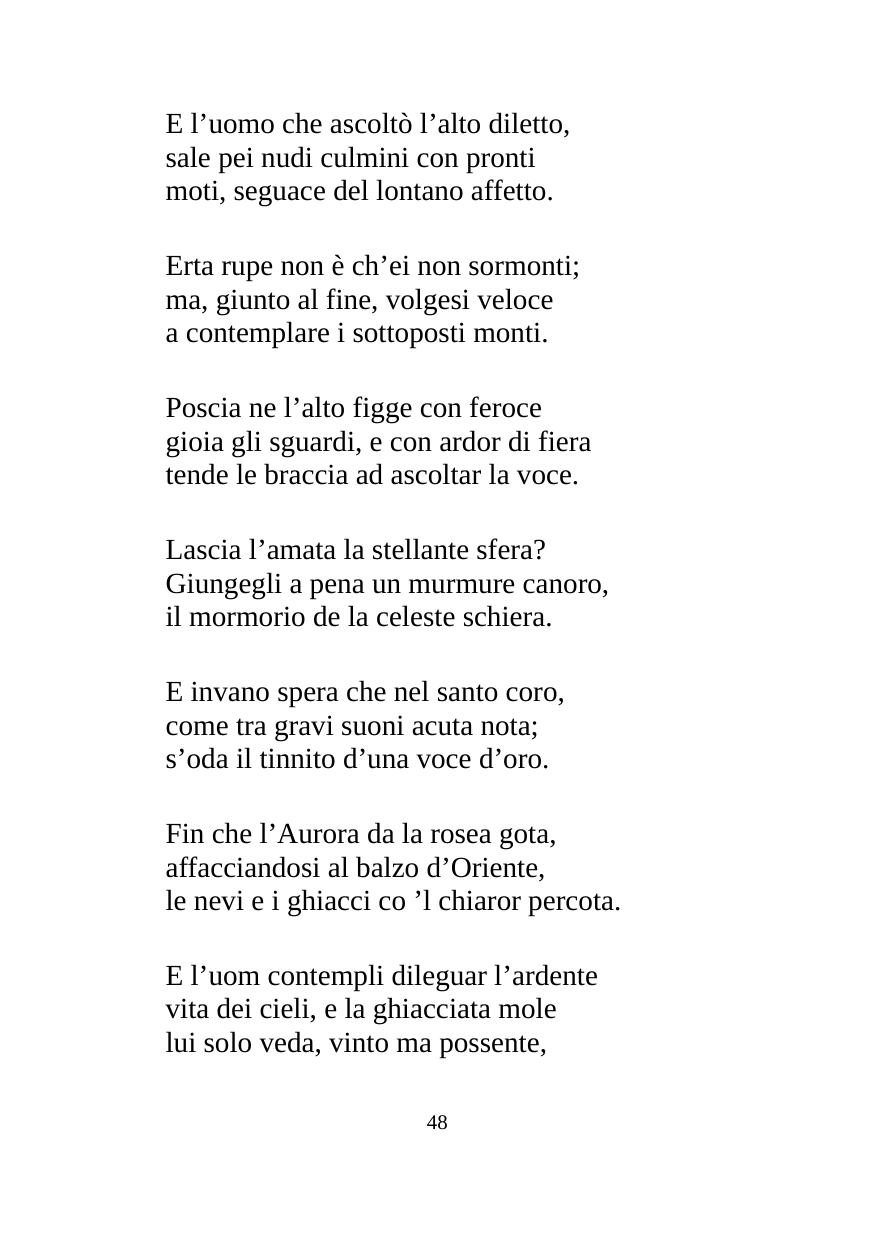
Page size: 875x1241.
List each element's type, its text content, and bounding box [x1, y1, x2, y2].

text E l’uomo che ascoltò l’alto diletto, sale pei nudi culmini con pronti moti, seguace del lontano affetto. [165, 106, 768, 207]
text Fin che l’Aurora da la rosea gota, affacciandosi al balzo d’Oriente, le nevi e i ghiacci co ’l chiaror percota. [165, 816, 768, 917]
text Lascia l’amata la stellante sfera? Giungegli a pena un murmure canoro, il mormorio de la celeste schiera. [165, 532, 768, 633]
text Poscia ne l’alto figge con feroce gioia gli sguardi, e con ardor di fiera tende le braccia ad ascoltar la voce. [165, 390, 768, 491]
text E invano spera che nel santo coro, come tra gravi suoni acuta nota; s’oda il tinnito d’una voce d’oro. [165, 674, 768, 775]
text E l’uom contempli dileguar l’ardente vita dei cieli, e la ghiacciata mole lui solo veda, vinto ma possente, [165, 958, 768, 1059]
text Erta rupe non è ch’ei non sormonti; ma, giunto al fine, volgesi veloce a contemplare i sottoposti monti. [165, 248, 768, 349]
